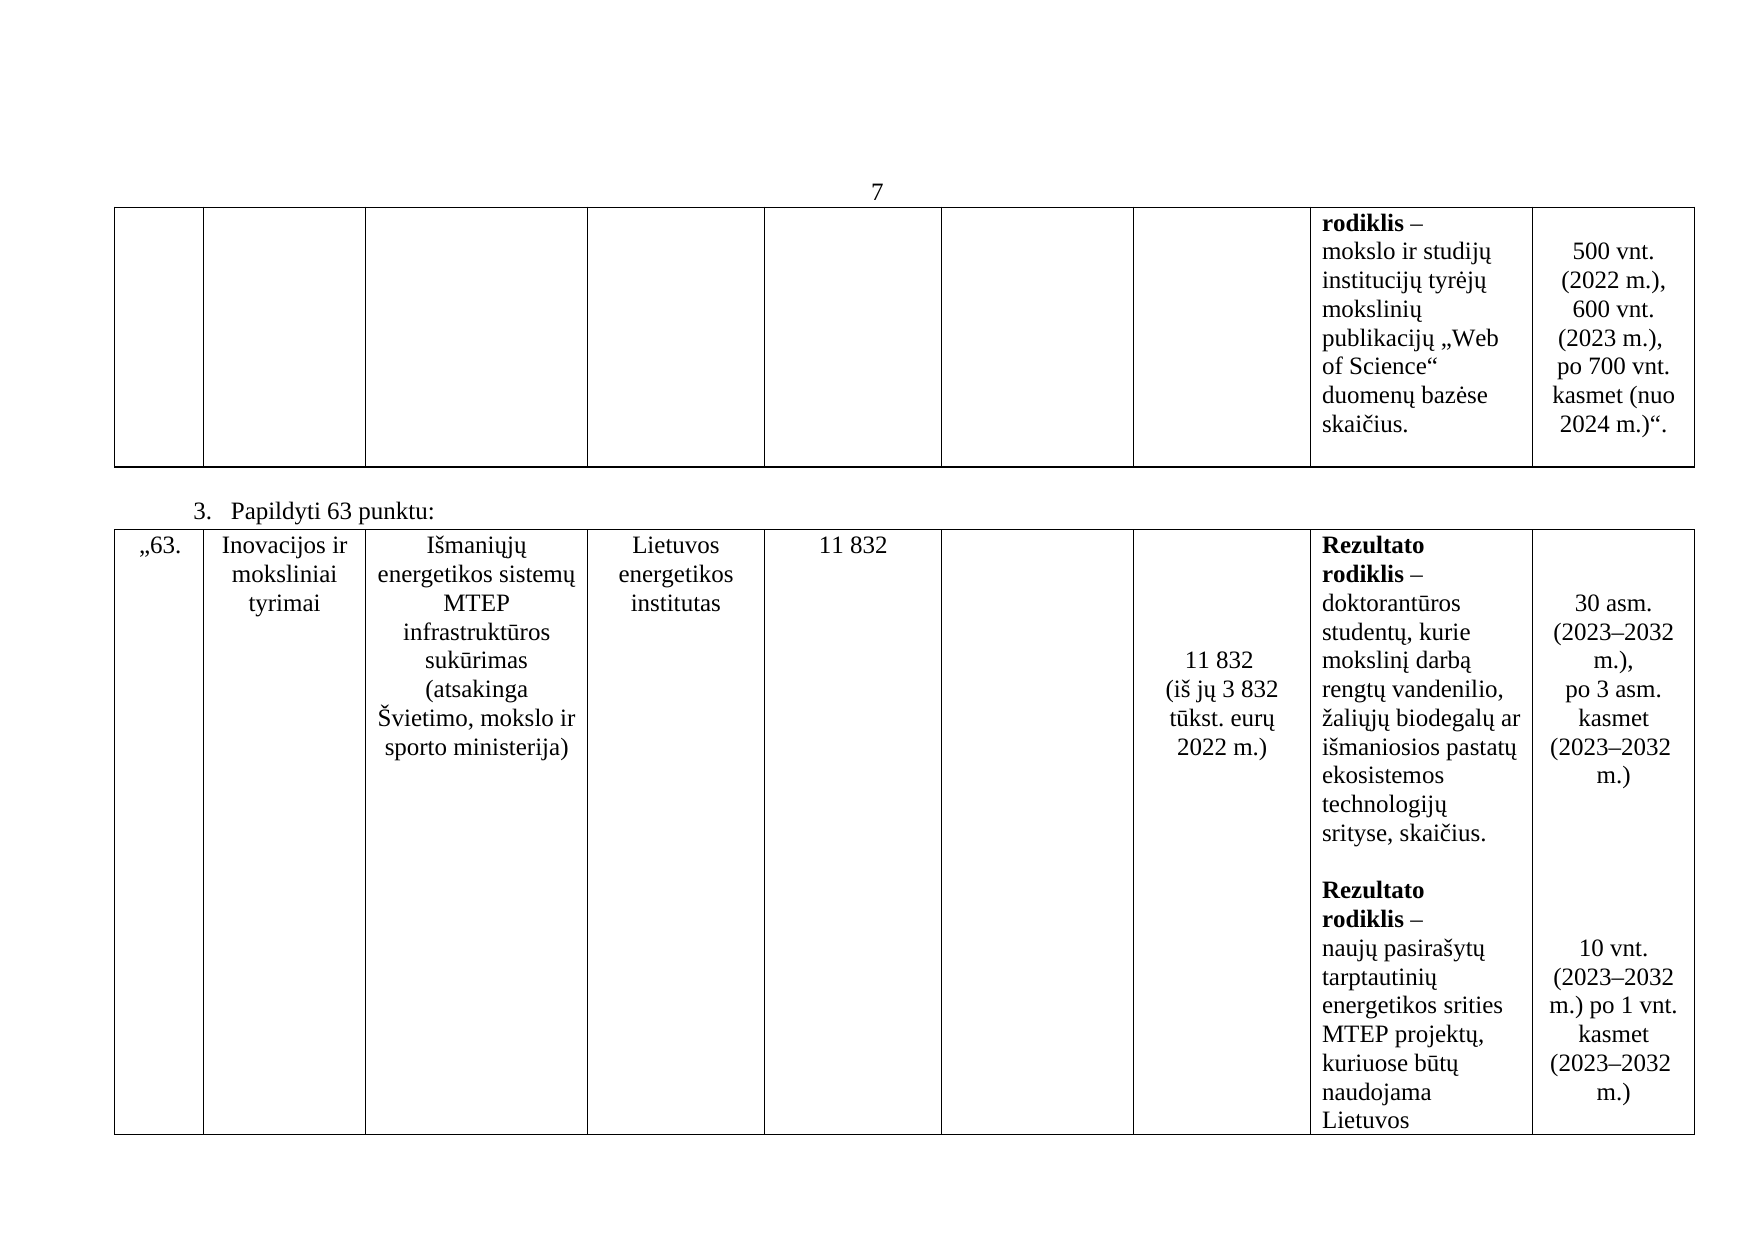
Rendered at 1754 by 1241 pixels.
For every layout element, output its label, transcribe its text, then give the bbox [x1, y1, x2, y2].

table_header [204, 208, 365, 466]
table_header [942, 208, 1133, 466]
table_header [115, 208, 203, 466]
table_header Rezultato rodiklis – doktorantūros studentų, kurie mokslinį darbą rengtų vandenilio, žaliųjų biodegalų ar išmaniosios pastatų ekosistemos technologijų srityse, skaičius. Rezultato rodiklis – naujų pasirašytų tarptautinių energetikos srities MTEP projektų, kuriuose būtų naudojama Lietuvos [1311, 530, 1532, 1134]
table_header Lietuvos energetikos institutas [588, 530, 764, 1134]
table_header Išmaniųjų energetikos sistemų MTEP infrastruktūros sukūrimas (atsakinga Švietimo, mokslo ir sporto ministerija) [366, 530, 587, 1134]
table_header 500 vnt. (2022 m.), 600 vnt. (2023 m.), po 700 vnt. kasmet (nuo 2024 m.)“. [1533, 208, 1694, 466]
table_header 30 asm. (2023–2032 m.), po 3 asm. kasmet (2023–2032 m.) 10 vnt. (2023–2032 m.) po 1 vnt. kasmet (2023–2032 m.) [1533, 530, 1694, 1134]
table_header 11 832 [765, 530, 941, 1134]
table_header [1134, 208, 1310, 466]
text 3. Papildyti 63 punktu: [193, 496, 1636, 525]
table_header [765, 208, 941, 466]
table_header „63. [115, 530, 203, 1134]
table_header 11 832 (iš jų 3 832 tūkst. eurų 2022 m.) [1134, 530, 1310, 1134]
table_header [942, 530, 1133, 1134]
table_header [588, 208, 764, 466]
table_header rodiklis – mokslo ir studijų institucijų tyrėjų mokslinių publikacijų „Web of Science“ duomenų bazėse skaičius. [1311, 208, 1532, 466]
table_header [366, 208, 587, 466]
table_header Inovacijos ir moksliniai tyrimai [204, 530, 365, 1134]
